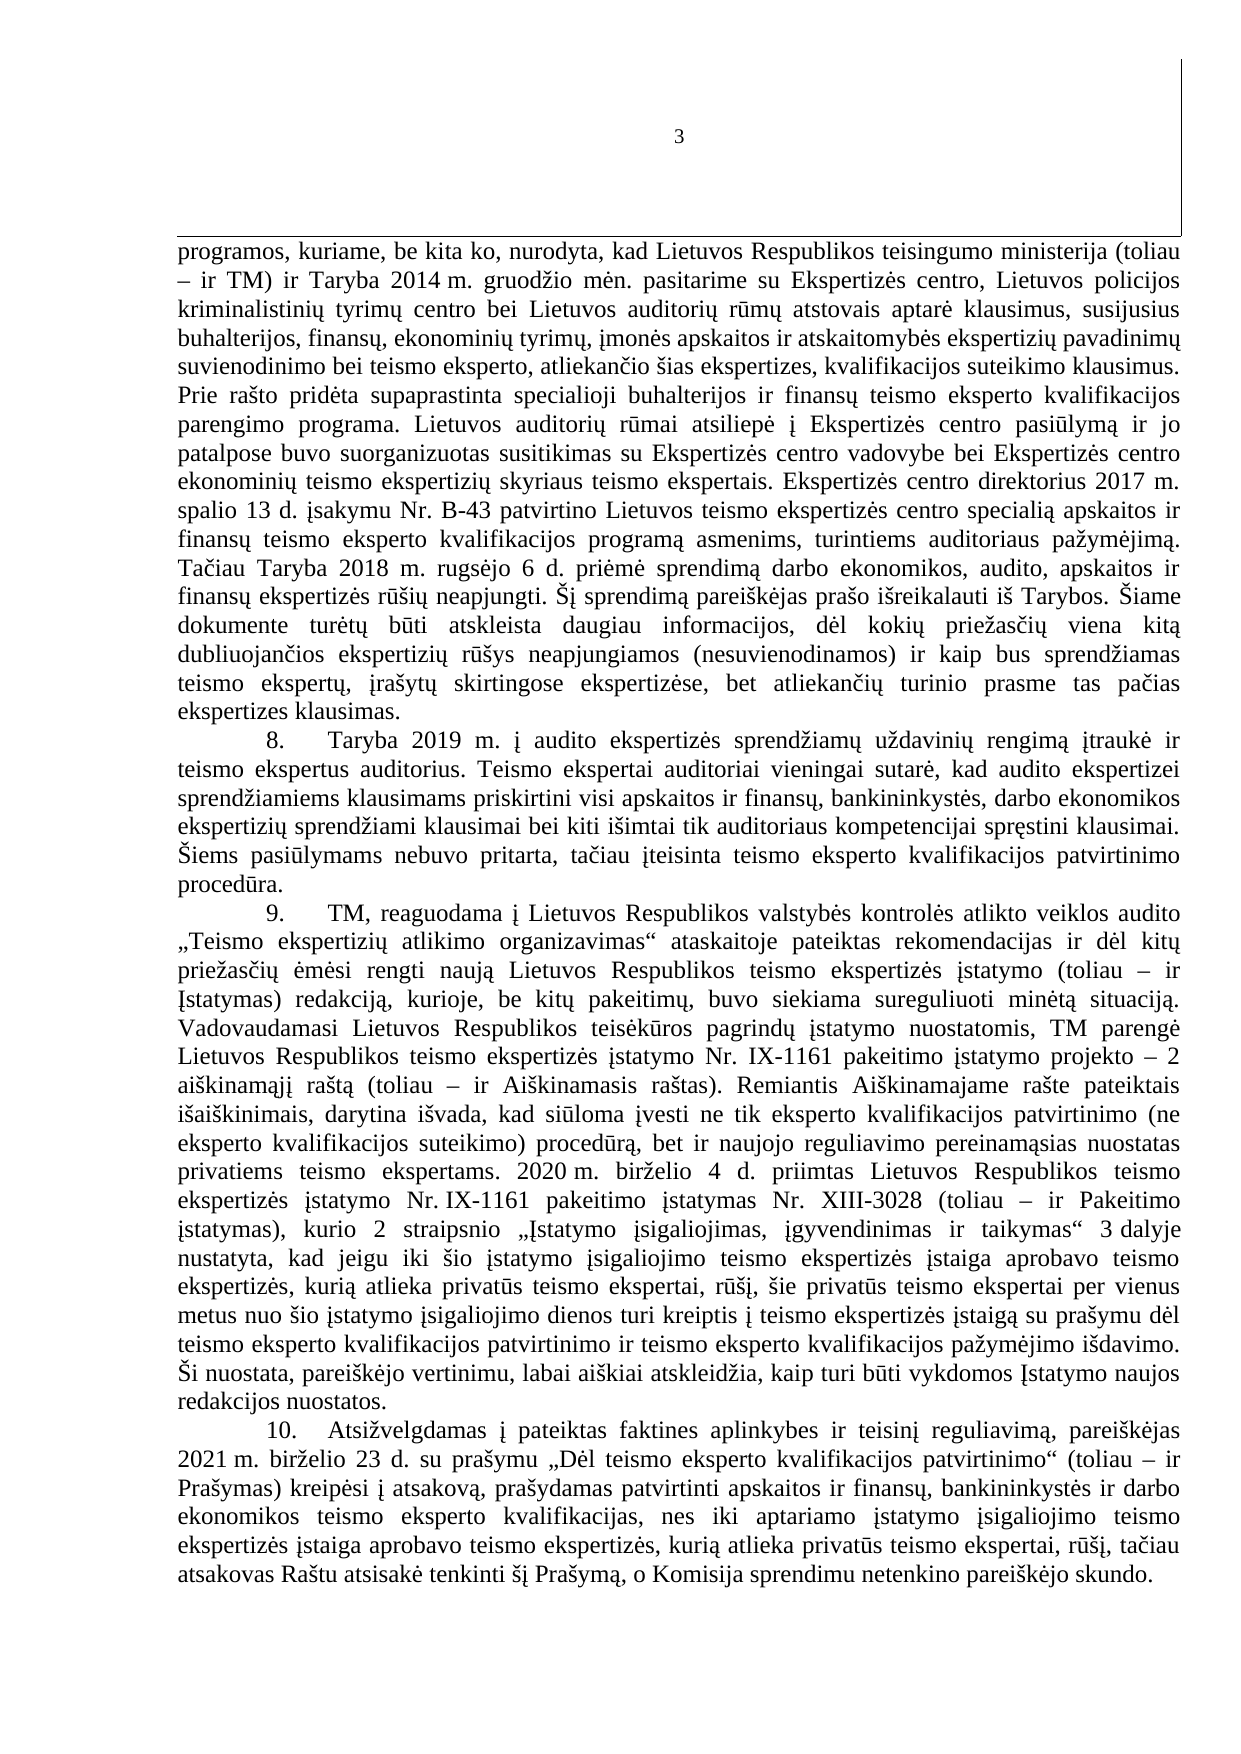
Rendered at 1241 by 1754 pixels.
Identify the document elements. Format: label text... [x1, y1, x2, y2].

text 9. TM, reaguodama į Lietuvos Respublikos valstybės kontrolės atlikto veiklos audito „Teismo ekspertizių atlikimo organizavimas“ ataskaitoje pateiktas rekomendacijas ir dėl kitų priežasčių ėmėsi rengti naują Lietuvos Respublikos teismo ekspertizės įstatymo (toliau – ir Įstatymas) redakciją, kurioje, be kitų pakeitimų, buvo siekiama sureguliuoti minėtą situaciją. Vadovaudamasi Lietuvos Respublikos teisėkūros pagrindų įstatymo nuostatomis, TM parengė Lietuvos Respublikos teismo ekspertizės įstatymo Nr. IX-1161 pakeitimo įstatymo projekto – 2 aiškinamąjį raštą (toliau – ir Aiškinamasis raštas). Remiantis Aiškinamajame rašte pateiktais išaiškinimais, darytina išvada, kad siūloma įvesti ne tik eksperto kvalifikacijos patvirtinimo (ne eksperto kvalifikacijos suteikimo) procedūrą, bet ir naujojo reguliavimo pereinamąsias nuostatas privatiems teismo ekspertams. 2020 m. birželio 4 d. priimtas Lietuvos Respublikos teismo ekspertizės įstatymo Nr. IX-1161 pakeitimo įstatymas Nr. XIII-3028 (toliau – ir Pakeitimo įstatymas), kurio 2 straipsnio „Įstatymo įsigaliojimas, įgyvendinimas ir taikymas“ 3 dalyje nustatyta, kad jeigu iki šio įstatymo įsigaliojimo teismo ekspertizės įstaiga aprobavo teismo ekspertizės, kurią atlieka privatūs teismo ekspertai, rūšį, šie privatūs teismo ekspertai per vienus metus nuo šio įstatymo įsigaliojimo dienos turi kreiptis į teismo ekspertizės įstaigą su prašymu dėl teismo eksperto kvalifikacijos patvirtinimo ir teismo eksperto kvalifikacijos pažymėjimo išdavimo. Ši nuostata, pareiškėjo vertinimu, labai aiškiai atskleidžia, kaip turi būti vykdomos Įstatymo naujos redakcijos nuostatos. [177, 898, 1181, 1415]
text 8. Taryba 2019 m. į audito ekspertizės sprendžiamų uždavinių rengimą įtraukė ir teismo ekspertus auditorius. Teismo ekspertai auditoriai vieningai sutarė, kad audito ekspertizei sprendžiamiems klausimams priskirtini visi apskaitos ir finansų, bankininkystės, darbo ekonomikos ekspertizių sprendžiami klausimai bei kiti išimtai tik auditoriaus kompetencijai spręstini klausimai. Šiems pasiūlymams nebuvo pritarta, tačiau įteisinta teismo eksperto kvalifikacijos patvirtinimo procedūra. [177, 725, 1181, 898]
text 10. Atsižvelgdamas į pateiktas faktines aplinkybes ir teisinį reguliavimą, pareiškėjas 2021 m. birželio 23 d. su prašymu „Dėl teismo eksperto kvalifikacijos patvirtinimo“ (toliau – ir Prašymas) kreipėsi į atsakovą, prašydamas patvirtinti apskaitos ir finansų, bankininkystės ir darbo ekonomikos teismo eksperto kvalifikacijas, nes iki aptariamo įstatymo įsigaliojimo teismo ekspertizės įstaiga aprobavo teismo ekspertizės, kurią atlieka privatūs teismo ekspertai, rūšį, tačiau atsakovas Raštu atsisakė tenkinti šį Prašymą, o Komisija sprendimu netenkino pareiškėjo skundo. [177, 1415, 1181, 1588]
text programos, kuriame, be kita ko, nurodyta, kad Lietuvos Respublikos teisingumo ministerija (toliau – ir TM) ir Taryba 2014 m. gruodžio mėn. pasitarime su Ekspertizės centro, Lietuvos policijos kriminalistinių tyrimų centro bei Lietuvos auditorių rūmų atstovais aptarė klausimus, susijusius buhalterijos, finansų, ekonominių tyrimų, įmonės apskaitos ir atskaitomybės ekspertizių pavadinimų suvienodinimo bei teismo eksperto, atliekančio šias ekspertizes, kvalifikacijos suteikimo klausimus. Prie rašto pridėta supaprastinta specialioji buhalterijos ir finansų teismo eksperto kvalifikacijos parengimo programa. Lietuvos auditorių rūmai atsiliepė į Ekspertizės centro pasiūlymą ir jo patalpose buvo suorganizuotas susitikimas su Ekspertizės centro vadovybe bei Ekspertizės centro ekonominių teismo ekspertizių skyriaus teismo ekspertais. Ekspertizės centro direktorius 2017 m. spalio 13 d. įsakymu Nr. B-43 patvirtino Lietuvos teismo ekspertizės centro specialią apskaitos ir finansų teismo eksperto kvalifikacijos programą asmenims, turintiems auditoriaus pažymėjimą. Tačiau Taryba 2018 m. rugsėjo 6 d. priėmė sprendimą darbo ekonomikos, audito, apskaitos ir finansų ekspertizės rūšių neapjungti. Šį sprendimą pareiškėjas prašo išreikalauti iš Tarybos. Šiame dokumente turėtų būti atskleista daugiau informacijos, dėl kokių priežasčių viena kitą dubliuojančios ekspertizių rūšys neapjungiamos (nesuvienodinamos) ir kaip bus sprendžiamas teismo ekspertų, įrašytų skirtingose ekspertizėse, bet atliekančių turinio prasme tas pačias ekspertizes klausimas. [177, 236, 1181, 725]
